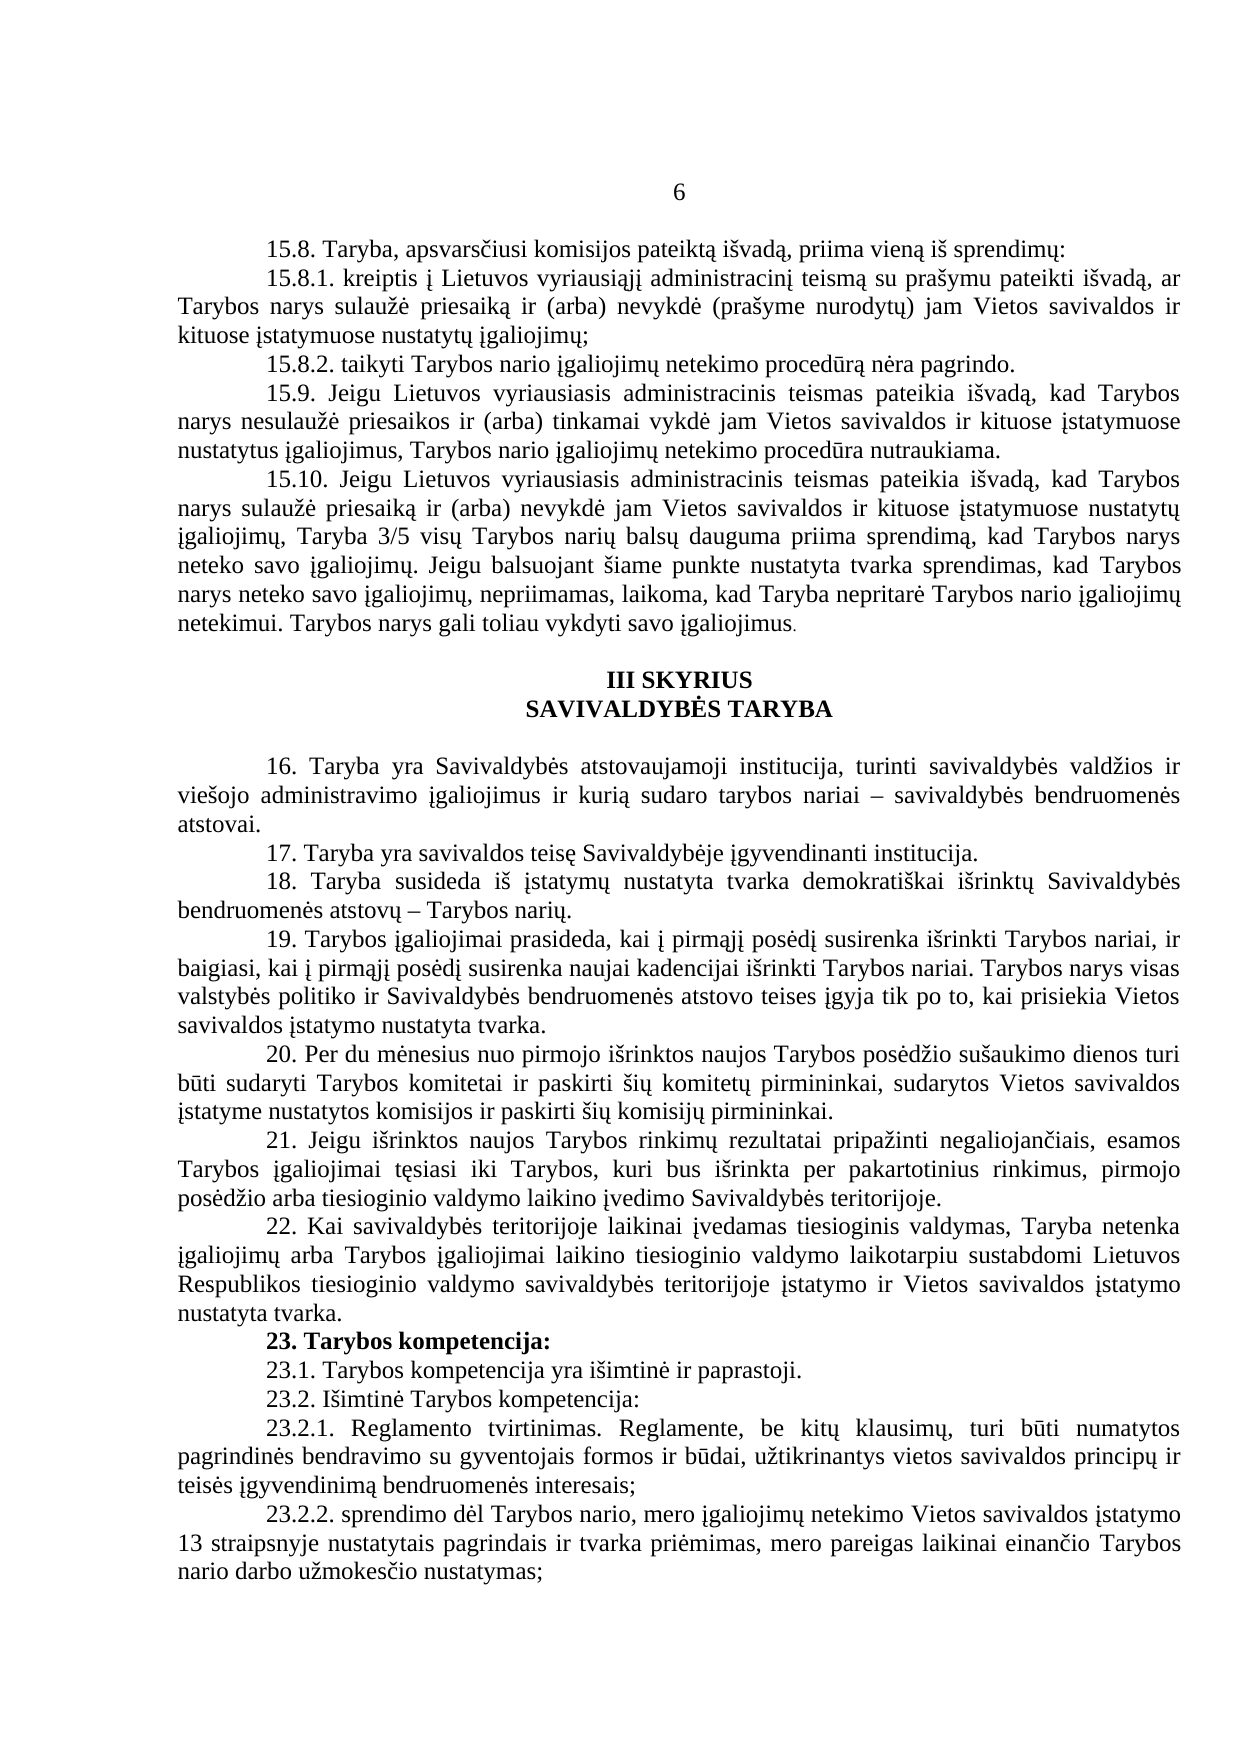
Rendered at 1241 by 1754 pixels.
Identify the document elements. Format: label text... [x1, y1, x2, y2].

text 15.10. Jeigu Lietuvos vyriausiasis administracinis teismas pateikia išvadą, kad Tarybos narys sulaužė priesaiką ir (arba) nevykdė jam Vietos savivaldos ir kituose įstatymuose nustatytų įgaliojimų, Taryba 3/5 visų Tarybos narių balsų dauguma priima sprendimą, kad Tarybos narys neteko savo įgaliojimų. Jeigu balsuojant šiame punkte nustatyta tvarka sprendimas, kad Tarybos narys neteko savo įgaliojimų, nepriimamas, laikoma, kad Taryba nepritarė Tarybos nario įgaliojimų netekimui. Tarybos narys gali toliau vykdyti savo įgaliojimus. [177, 464, 1181, 636]
text 15.9. Jeigu Lietuvos vyriausiasis administracinis teismas pateikia išvadą, kad Tarybos narys nesulaužė priesaikos ir (arba) tinkamai vykdė jam Vietos savivaldos ir kituose įstatymuose nustatytus įgaliojimus, Tarybos nario įgaliojimų netekimo procedūra nutraukiama. [177, 378, 1181, 464]
text 18. Taryba susideda iš įstatymų nustatyta tvarka demokratiškai išrinktų Savivaldybės bendruomenės atstovų – Tarybos narių. [177, 866, 1181, 924]
text 20. Per du mėnesius nuo pirmojo išrinktos naujos Tarybos posėdžio sušaukimo dienos turi būti sudaryti Tarybos komitetai ir paskirti šių komitetų pirmininkai, sudarytos Vietos savivaldos įstatyme nustatytos komisijos ir paskirti šių komisijų pirmininkai. [177, 1039, 1181, 1125]
text 23. Tarybos kompetencija: [177, 1326, 1181, 1355]
text 23.1. Tarybos kompetencija yra išimtinė ir paprastoji. [177, 1355, 1181, 1384]
text 15.8.2. taikyti Tarybos nario įgaliojimų netekimo procedūrą nėra pagrindo. [177, 349, 1181, 378]
text 21. Jeigu išrinktos naujos Tarybos rinkimų rezultatai pripažinti negaliojančiais, esamos Tarybos įgaliojimai tęsiasi iki Tarybos, kuri bus išrinkta per pakartotinius rinkimus, pirmojo posėdžio arba tiesioginio valdymo laikino įvedimo Savivaldybės teritorijoje. [177, 1125, 1181, 1211]
text 16. Taryba yra Savivaldybės atstovaujamoji institucija, turinti savivaldybės valdžios ir viešojo administravimo įgaliojimus ir kurią sudaro tarybos nariai – savivaldybės bendruomenės atstovai. [177, 751, 1181, 838]
text 23.2. Išimtinė Tarybos kompetencija: [177, 1384, 1181, 1413]
text 23.2.2. sprendimo dėl Tarybos nario, mero įgaliojimų netekimo Vietos savivaldos įstatymo 13 straipsnyje nustatytais pagrindais ir tvarka priėmimas, mero pareigas laikinai einančio Tarybos nario darbo užmokesčio nustatymas; [177, 1499, 1181, 1585]
text SAVIVALDYBĖS TARYBA [177, 694, 1181, 723]
text 19. Tarybos įgaliojimai prasideda, kai į pirmąjį posėdį susirenka išrinkti Tarybos nariai, ir baigiasi, kai į pirmąjį posėdį susirenka naujai kadencijai išrinkti Tarybos nariai. Tarybos narys visas valstybės politiko ir Savivaldybės bendruomenės atstovo teises įgyja tik po to, kai prisiekia Vietos savivaldos įstatymo nustatyta tvarka. [177, 924, 1181, 1039]
text 15.8.1. kreiptis į Lietuvos vyriausiąjį administracinį teismą su prašymu pateikti išvadą, ar Tarybos narys sulaužė priesaiką ir (arba) nevykdė (prašyme nurodytų) jam Vietos savivaldos ir kituose įstatymuose nustatytų įgaliojimų; [177, 263, 1181, 349]
text 22. Kai savivaldybės teritorijoje laikinai įvedamas tiesioginis valdymas, Taryba netenka įgaliojimų arba Tarybos įgaliojimai laikino tiesioginio valdymo laikotarpiu sustabdomi Lietuvos Respublikos tiesioginio valdymo savivaldybės teritorijoje įstatymo ir Vietos savivaldos įstatymo nustatyta tvarka. [177, 1211, 1181, 1326]
text III SKYRIUS [177, 665, 1181, 694]
text 17. Taryba yra savivaldos teisę Savivaldybėje įgyvendinanti institucija. [177, 838, 1181, 866]
text 15.8. Taryba, apsvarsčiusi komisijos pateiktą išvadą, priima vieną iš sprendimų: [177, 234, 1181, 263]
text 23.2.1. Reglamento tvirtinimas. Reglamente, be kitų klausimų, turi būti numatytos pagrindinės bendravimo su gyventojais formos ir būdai, užtikrinantys vietos savivaldos principų ir teisės įgyvendinimą bendruomenės interesais; [177, 1413, 1181, 1499]
